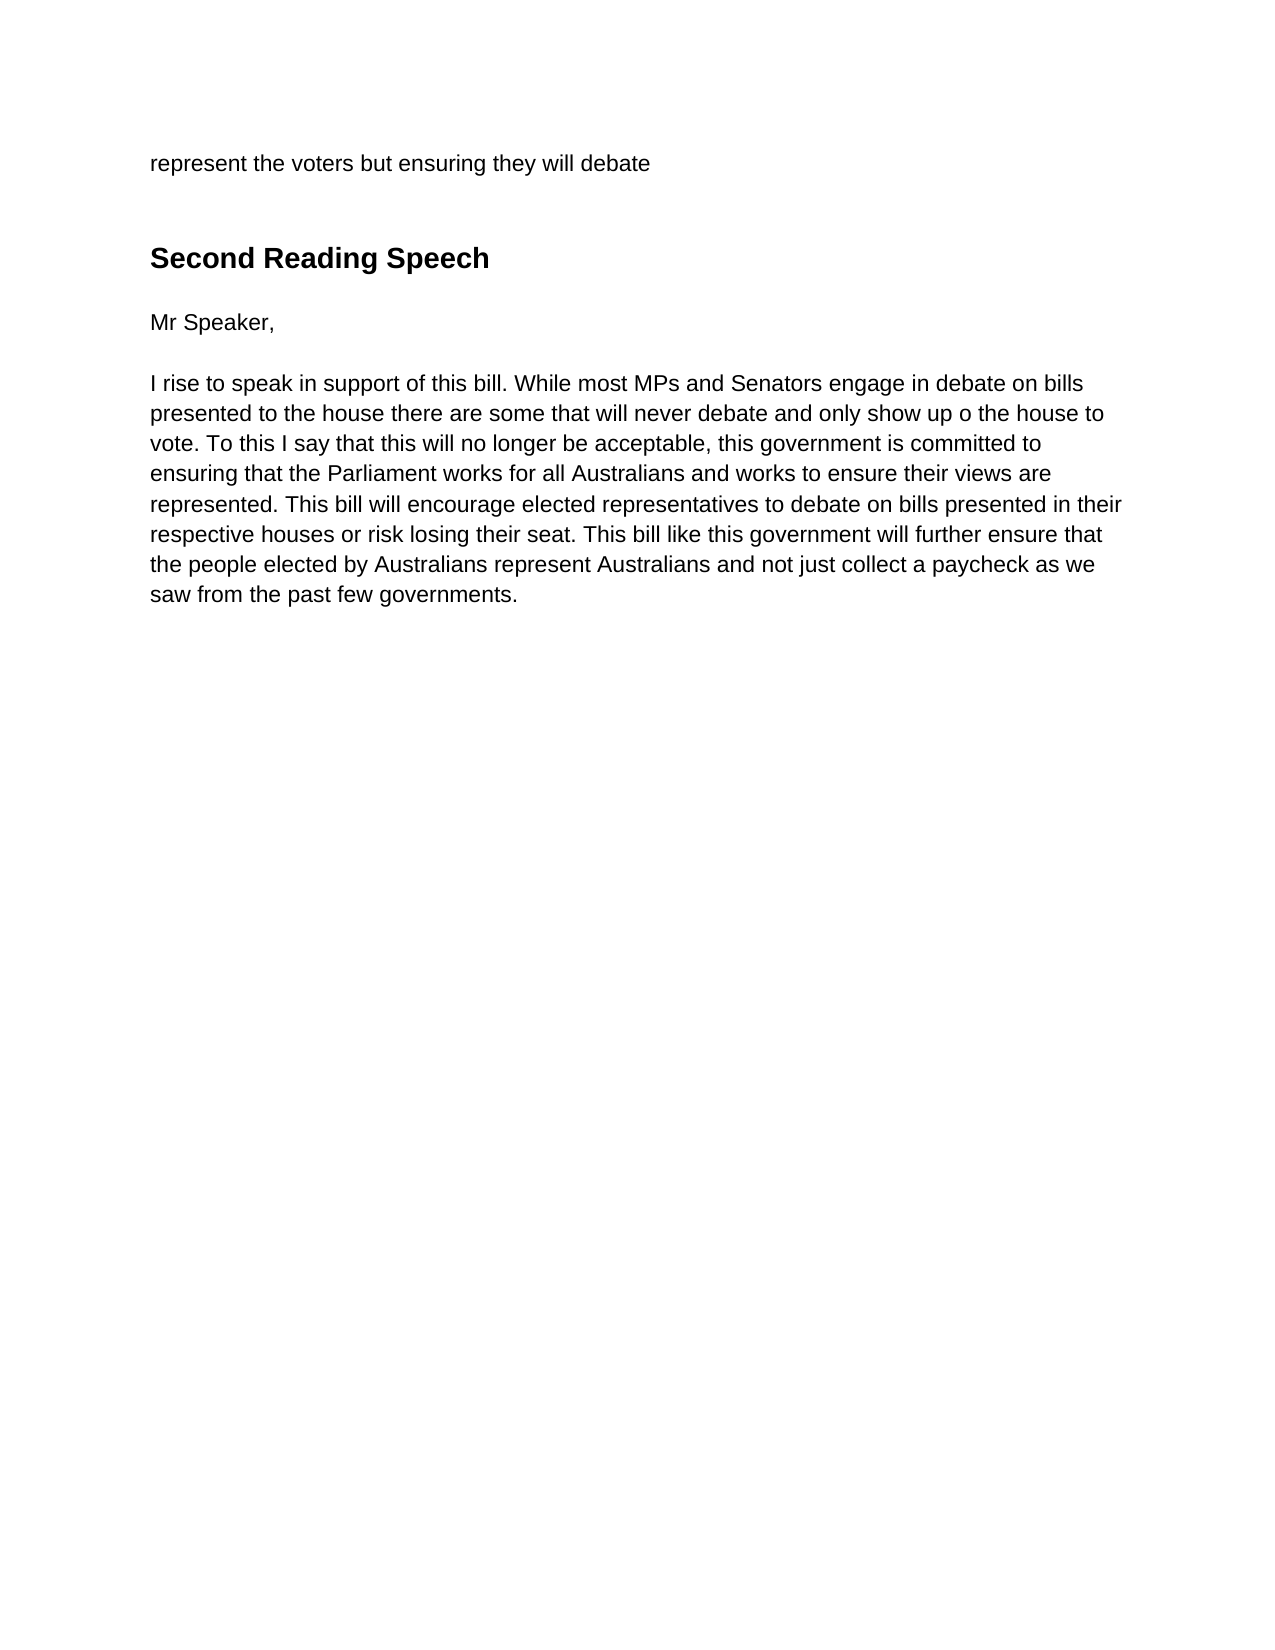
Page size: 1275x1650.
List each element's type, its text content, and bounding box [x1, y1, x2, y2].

text Second Reading Speech [150, 241, 1125, 274]
text represent the voters but ensuring they will debate [150, 150, 1125, 207]
text Mr Speaker, [150, 309, 1125, 336]
text I rise to speak in support of this bill. While most MPs and Senators engage in debate on bills presented to the house there are some that will never debate and only show up o the house to vote. To this I say that this will no longer be acceptable, this government is committed to ensuring that the Parliament works for all Australians and works to ensure their views are represented. This bill will encourage elected representatives to debate on bills presented in their respective houses or risk losing their seat. This bill like this government will further ensure that the people elected by Australians represent Australians and not just collect a paycheck as we saw from the past few governments. [150, 370, 1125, 608]
